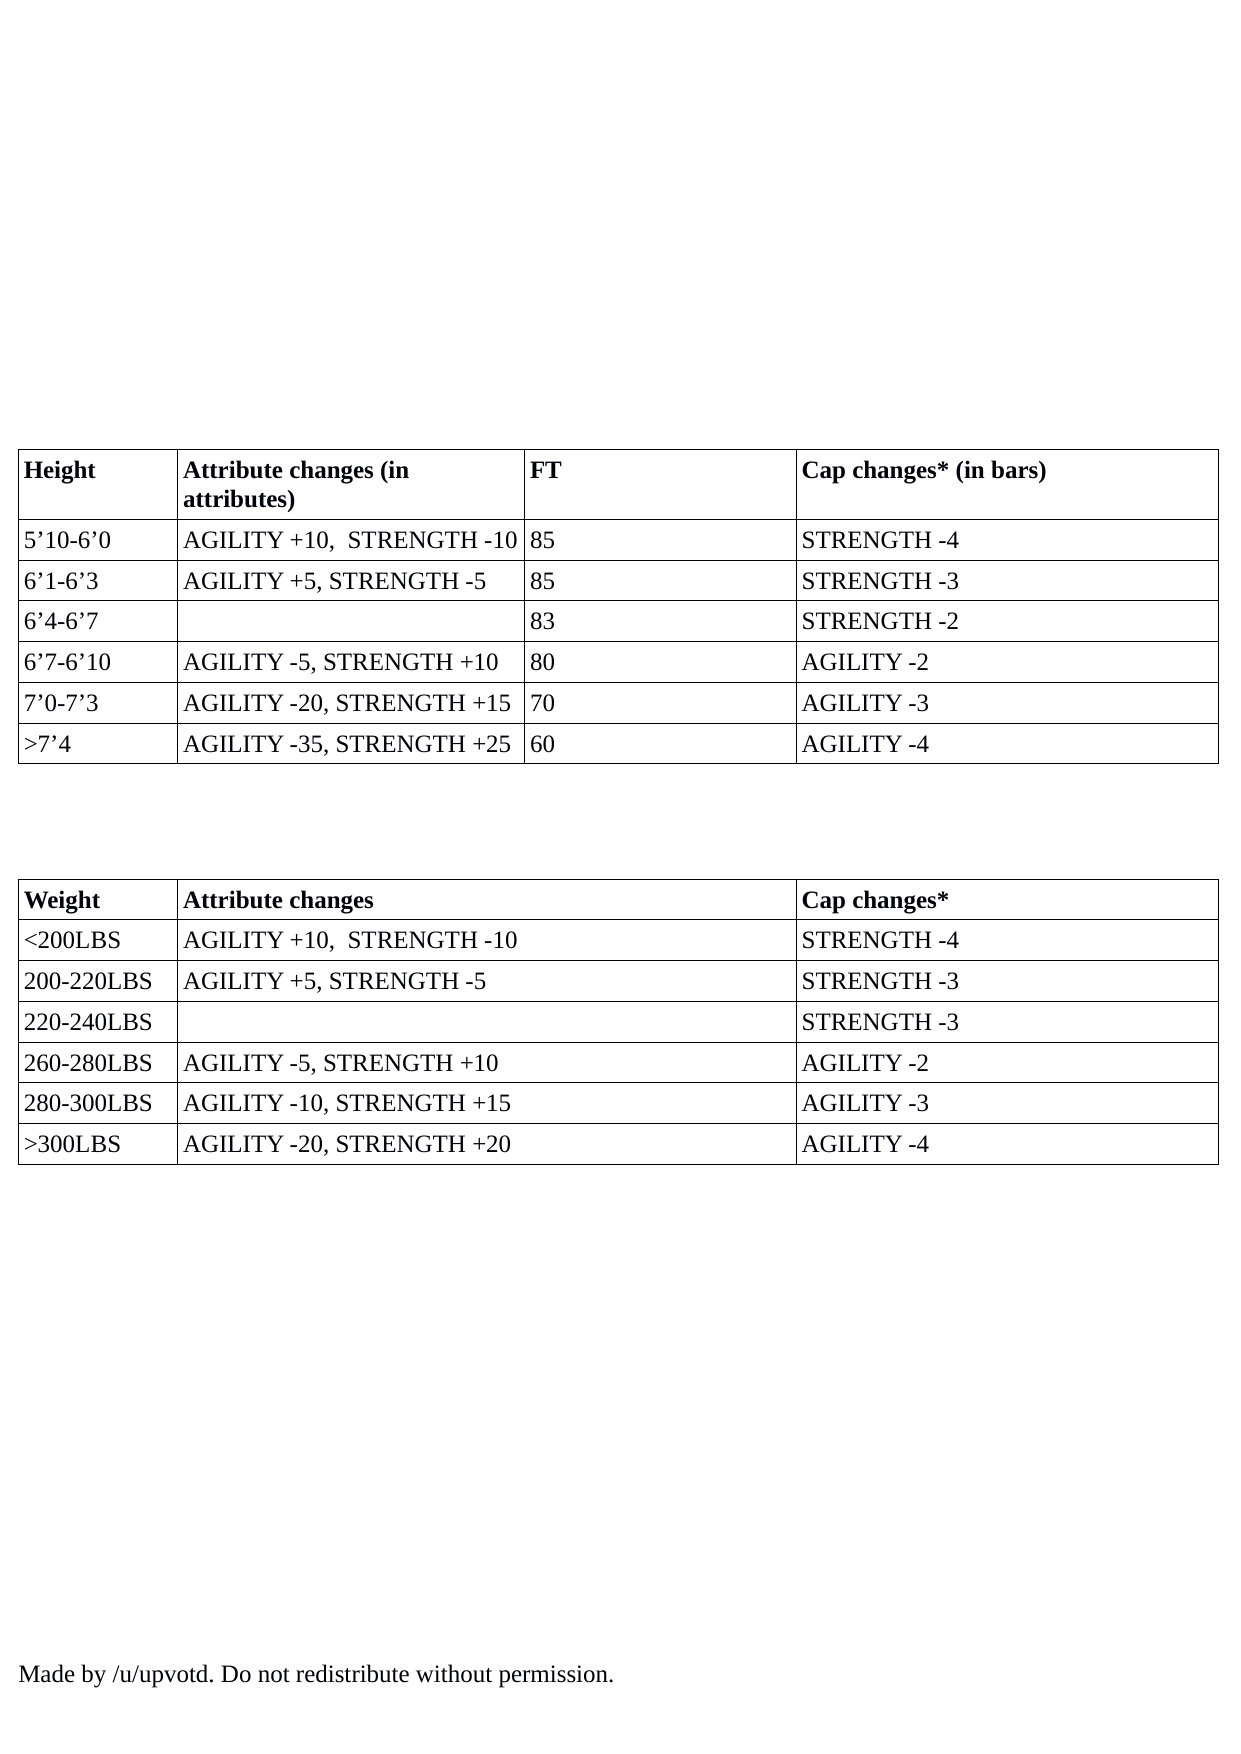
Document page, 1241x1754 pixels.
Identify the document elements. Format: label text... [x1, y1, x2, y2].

table_cell <200LBS [19, 920, 177, 960]
table_header Weight [19, 880, 177, 919]
table_cell 6’4-6’7 [19, 601, 177, 641]
table_cell >7’4 [19, 724, 177, 763]
table_cell STRENGTH -3 [797, 561, 1218, 600]
table_cell [178, 1002, 796, 1042]
table_cell 5’10-6’0 [19, 520, 177, 559]
table_cell AGILITY -20, STRENGTH +20 [178, 1124, 796, 1164]
table_header Attribute changes [178, 880, 796, 919]
table_cell 220-240LBS [19, 1002, 177, 1042]
table_cell 6’7-6’10 [19, 642, 177, 682]
table_cell [178, 601, 524, 641]
table_header FT [525, 450, 796, 519]
table_cell AGILITY -2 [797, 642, 1218, 682]
table_header Height [19, 450, 177, 519]
table_header Attribute changes (in attributes) [178, 450, 524, 519]
table_cell STRENGTH -2 [797, 601, 1218, 641]
table_cell AGILITY -3 [797, 1083, 1218, 1123]
table_cell AGILITY +5, STRENGTH -5 [178, 961, 796, 1001]
table_cell AGILITY -2 [797, 1043, 1218, 1082]
table_cell AGILITY -5, STRENGTH +10 [178, 1043, 796, 1082]
table_cell 200-220LBS [19, 961, 177, 1001]
table_cell AGILITY -3 [797, 683, 1218, 722]
table_cell AGILITY -10, STRENGTH +15 [178, 1083, 796, 1123]
table_cell 260-280LBS [19, 1043, 177, 1082]
table_cell AGILITY +10, STRENGTH -10 [178, 920, 796, 960]
table_cell >300LBS [19, 1124, 177, 1164]
table_cell AGILITY -35, STRENGTH +25 [178, 724, 524, 763]
table_header Cap changes* (in bars) [797, 450, 1218, 519]
table_cell 60 [525, 724, 796, 763]
table_cell AGILITY +10, STRENGTH -10 [178, 520, 524, 559]
table_cell STRENGTH -3 [797, 961, 1218, 1001]
table_cell 85 [525, 520, 796, 559]
table_cell AGILITY -4 [797, 724, 1218, 763]
table_cell STRENGTH -4 [797, 920, 1218, 960]
table_cell AGILITY -5, STRENGTH +10 [178, 642, 524, 682]
table_cell 7’0-7’3 [19, 683, 177, 722]
table_cell STRENGTH -4 [797, 520, 1218, 559]
table_cell 83 [525, 601, 796, 641]
table_cell STRENGTH -3 [797, 1002, 1218, 1042]
table_cell 85 [525, 561, 796, 600]
table_cell 6’1-6’3 [19, 561, 177, 600]
table_cell 80 [525, 642, 796, 682]
table_cell AGILITY -20, STRENGTH +15 [178, 683, 524, 722]
table_cell 280-300LBS [19, 1083, 177, 1123]
table_cell AGILITY -4 [797, 1124, 1218, 1164]
table_cell 70 [525, 683, 796, 722]
table_header Cap changes* [797, 880, 1218, 919]
table_cell AGILITY +5, STRENGTH -5 [178, 561, 524, 600]
